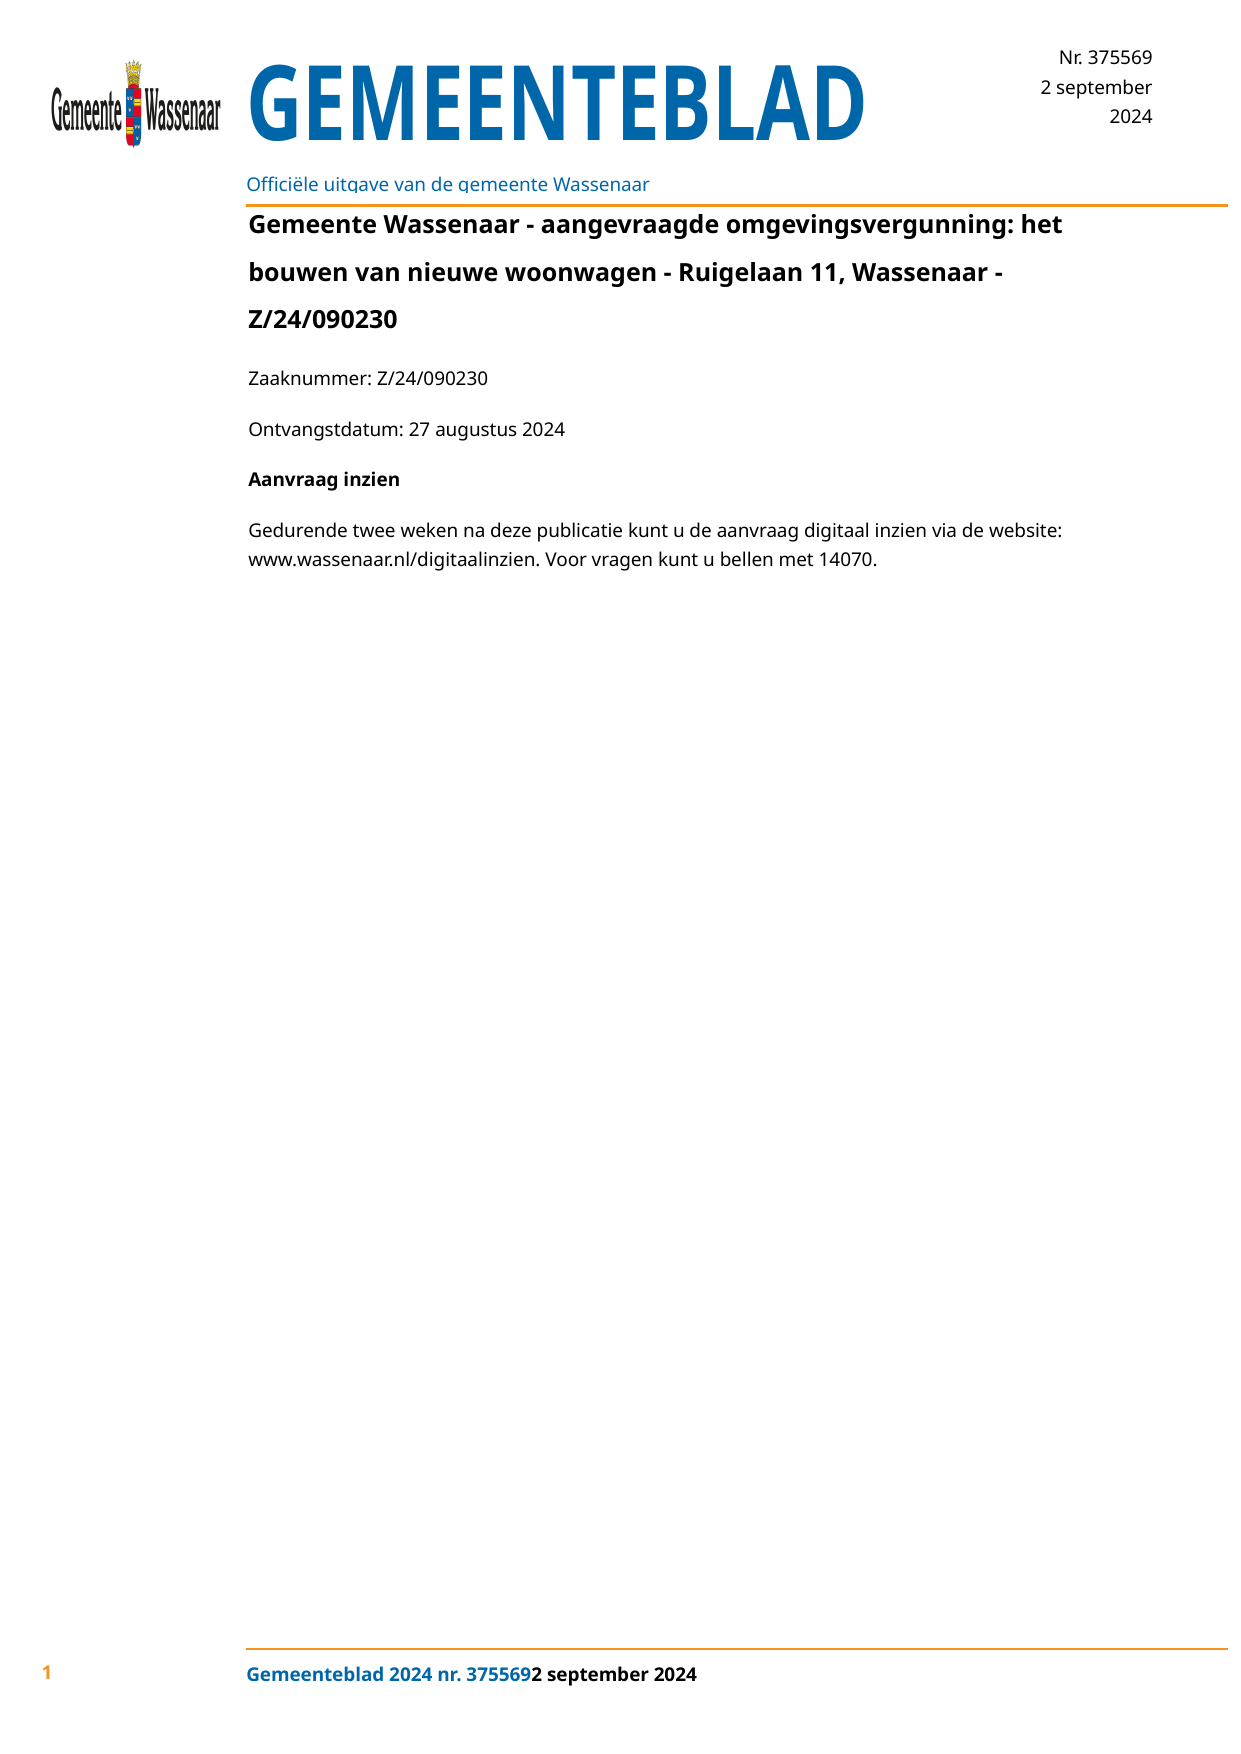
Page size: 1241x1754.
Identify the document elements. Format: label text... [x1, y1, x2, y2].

text Zaaknummer: Z/24/090230 [248, 366, 1152, 391]
picture [41, 47, 231, 172]
text Gedurende twee weken na deze publicatie kunt u de aanvraag digitaal inzien via de website: www.wassenaar.nl/digitaalinzien. Voor vragen kunt u bellen met 14070. [248, 517, 1152, 572]
text Gemeente Wassenaar - aangevraagde omgevingsvergunning: het bouwen van nieuwe woonwagen - Ruigelaan 11, Wassenaar - Z/24/090230 [248, 207, 1152, 336]
text Aanvraag inzien [248, 466, 1152, 492]
text Ontvangstdatum: 27 augustus 2024 [248, 416, 1152, 442]
